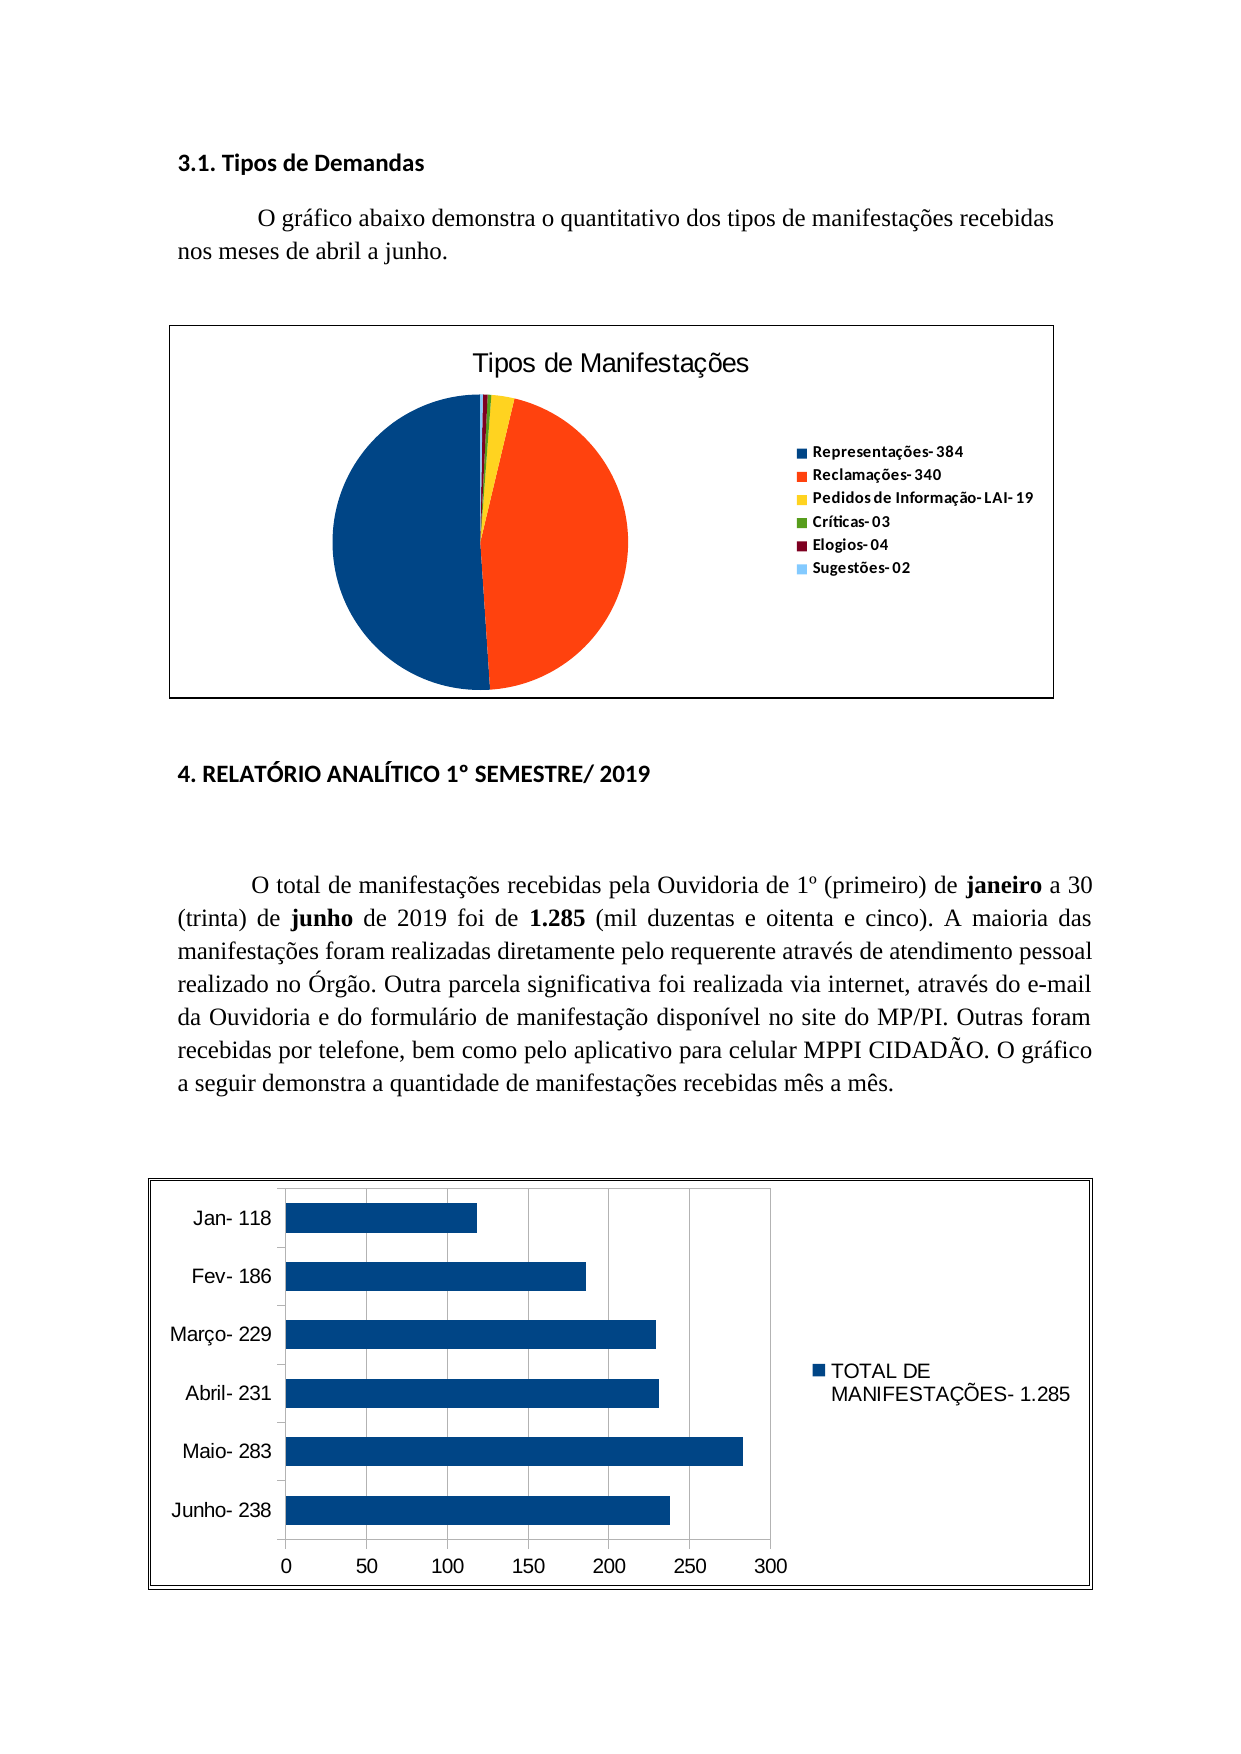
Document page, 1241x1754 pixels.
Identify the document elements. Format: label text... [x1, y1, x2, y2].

text O total de manifestações recebidas pela Ouvidoria de 1º (primeiro) de janeiro a 30 (trinta) de junho de 2019 foi de 1.285 (mil duzentas e oitenta e cinco). A maioria das manifestações foram realizadas diretamente pelo requerente através de atendimento pessoal realizado no Órgão. Outra parcela significativa foi realizada via internet, através do e-mail da Ouvidoria e do formulário de manifestação disponível no site do MP/PI. Outras foram recebidas por telefone, bem como pelo aplicativo para celular MPPI CIDADÃO. O gráfico a seguir demonstra a quantidade de manifestações recebidas mês a mês. [177, 870, 1093, 1097]
text 4. RELATÓRIO ANALÍTICO 1º SEMESTRE/ 2019 [177, 758, 1093, 789]
text O gráfico abaixo demonstra o quantitativo dos tipos de manifestações recebidas nos meses de abril a junho. [177, 203, 1093, 265]
text 3.1. Tipos de Demandas [177, 148, 1093, 178]
